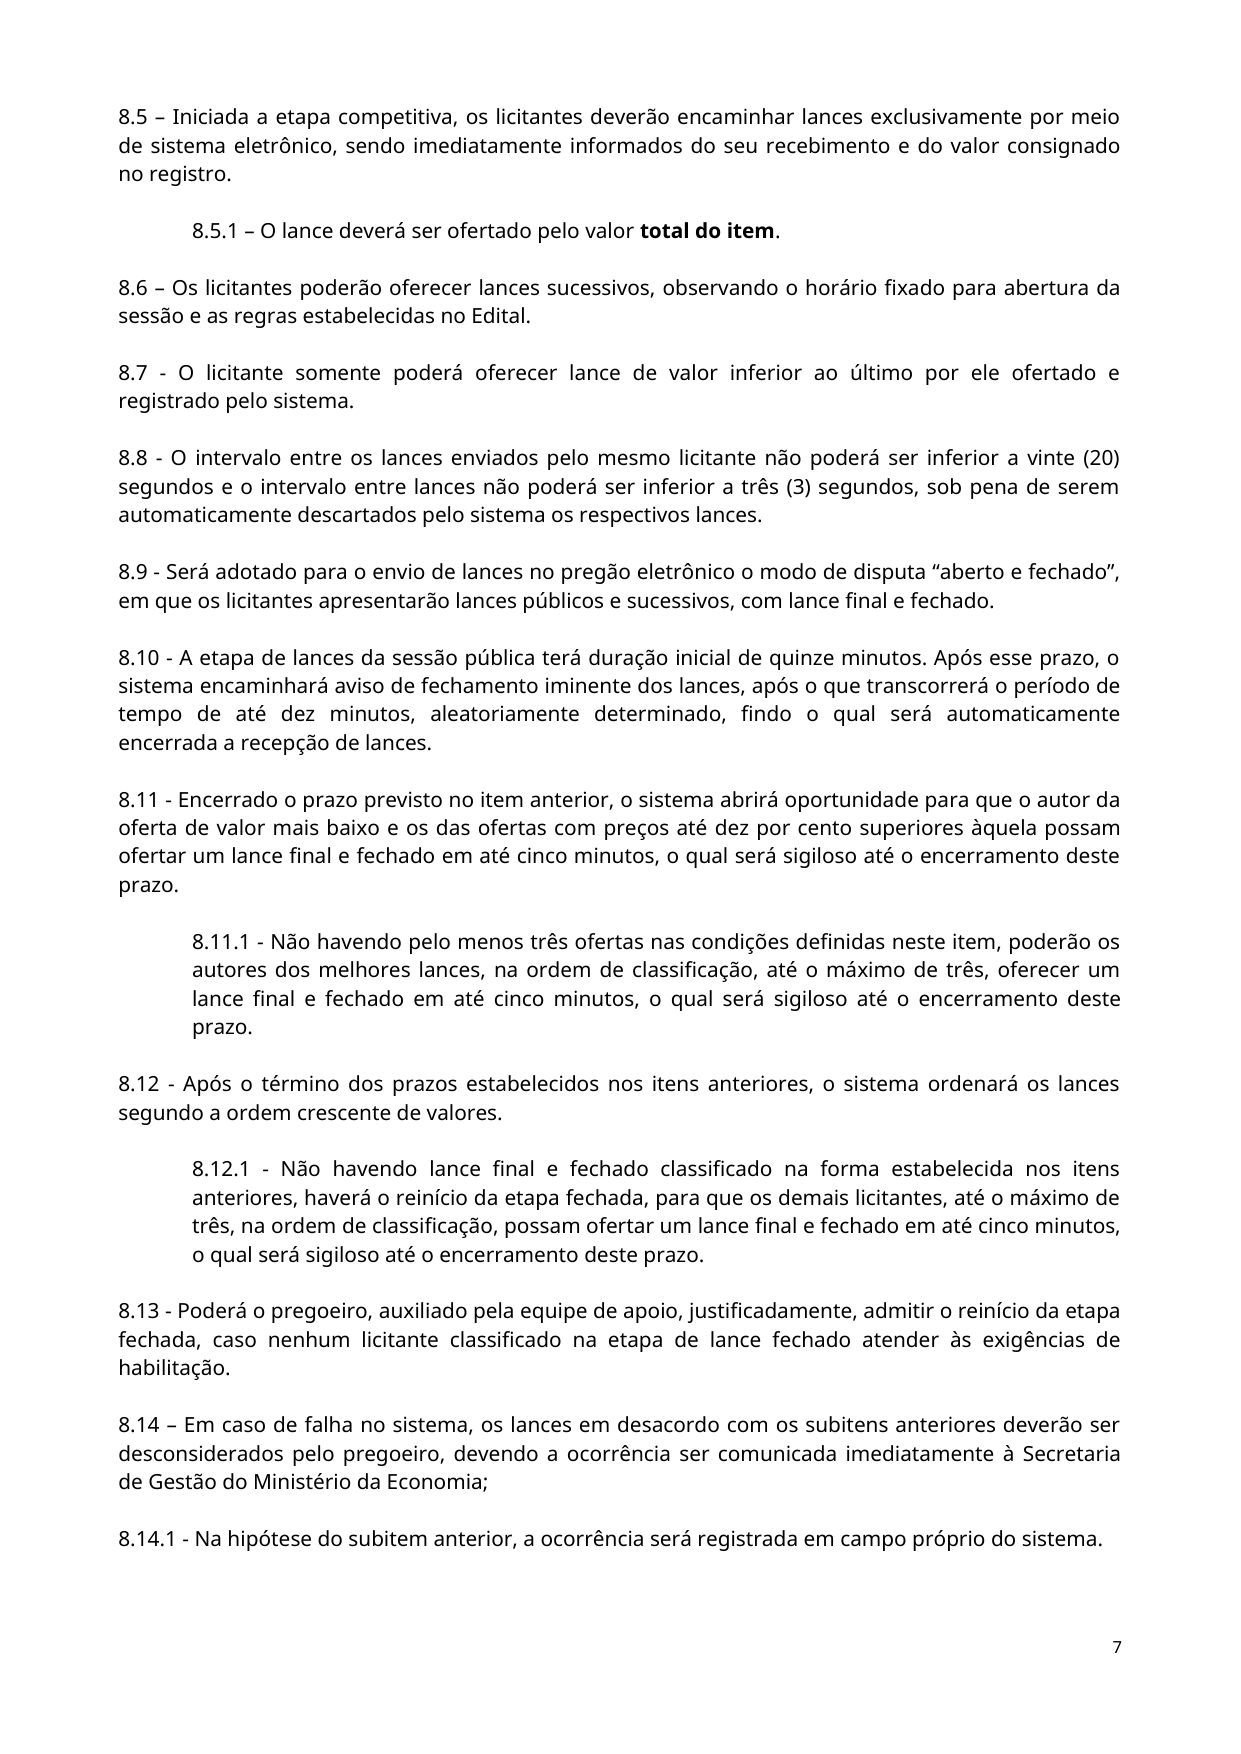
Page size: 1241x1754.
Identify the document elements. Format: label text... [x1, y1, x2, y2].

text 8.7 - O licitante somente poderá oferecer lance de valor inferior ao último por ele ofertado e registrado pelo sistema. [118, 358, 1122, 415]
text 8.5 – Iniciada a etapa competitiva, os licitantes deverão encaminhar lances exclusivamente por meio de sistema eletrônico, sendo imediatamente informados do seu recebimento e do valor consignado no registro. [118, 102, 1122, 188]
text 8.6 – Os licitantes poderão oferecer lances sucessivos, observando o horário fixado para abertura da sessão e as regras estabelecidas no Edital. [118, 273, 1122, 330]
text 8.8 - O intervalo entre os lances enviados pelo mesmo licitante não poderá ser inferior a vinte (20) segundos e o intervalo entre lances não poderá ser inferior a três (3) segundos, sob pena de serem automaticamente descartados pelo sistema os respectivos lances. [118, 443, 1122, 529]
text 8.12 - Após o término dos prazos estabelecidos nos itens anteriores, o sistema ordenará os lances segundo a ordem crescente de valores. [118, 1069, 1122, 1126]
text 8.9 - Será adotado para o envio de lances no pregão eletrônico o modo de disputa “aberto e fechado”, em que os licitantes apresentarão lances públicos e sucessivos, com lance final e fechado. [118, 557, 1122, 614]
text 8.12.1 - Não havendo lance final e fechado classificado na forma estabelecida nos itens anteriores, haverá o reinício da etapa fechada, para que os demais licitantes, até o máximo de três, na ordem de classificação, possam ofertar um lance final e fechado em até cinco minutos, o qual será sigiloso até o encerramento deste prazo. [192, 1154, 1122, 1268]
text 8.11 - Encerrado o prazo previsto no item anterior, o sistema abrirá oportunidade para que o autor da oferta de valor mais baixo e os das ofertas com preços até dez por cento superiores àquela possam ofertar um lance final e fechado em até cinco minutos, o qual será sigiloso até o encerramento deste prazo. [118, 785, 1122, 898]
text 8.14 – Em caso de falha no sistema, os lances em desacordo com os subitens anteriores deverão ser desconsiderados pelo pregoeiro, devendo a ocorrência ser comunicada imediatamente à Secretaria de Gestão do Ministério da Economia; [118, 1410, 1122, 1496]
text 8.10 - A etapa de lances da sessão pública terá duração inicial de quinze minutos. Após esse prazo, o sistema encaminhará aviso de fechamento iminente dos lances, após o que transcorrerá o período de tempo de até dez minutos, aleatoriamente determinado, findo o qual será automaticamente encerrada a recepção de lances. [118, 643, 1122, 756]
text 8.11.1 - Não havendo pelo menos três ofertas nas condições definidas neste item, poderão os autores dos melhores lances, na ordem de classificação, até o máximo de três, oferecer um lance final e fechado em até cinco minutos, o qual será sigiloso até o encerramento deste prazo. [192, 927, 1122, 1041]
text 8.14.1 - Na hipótese do subitem anterior, a ocorrência será registrada em campo próprio do sistema. [118, 1524, 1122, 1553]
text 8.5.1 – O lance deverá ser ofertado pelo valor total do item. [192, 216, 1122, 244]
text 8.13 - Poderá o pregoeiro, auxiliado pela equipe de apoio, justificadamente, admitir o reinício da etapa fechada, caso nenhum licitante classificado na etapa de lance fechado atender às exigências de habilitação. [118, 1297, 1122, 1382]
